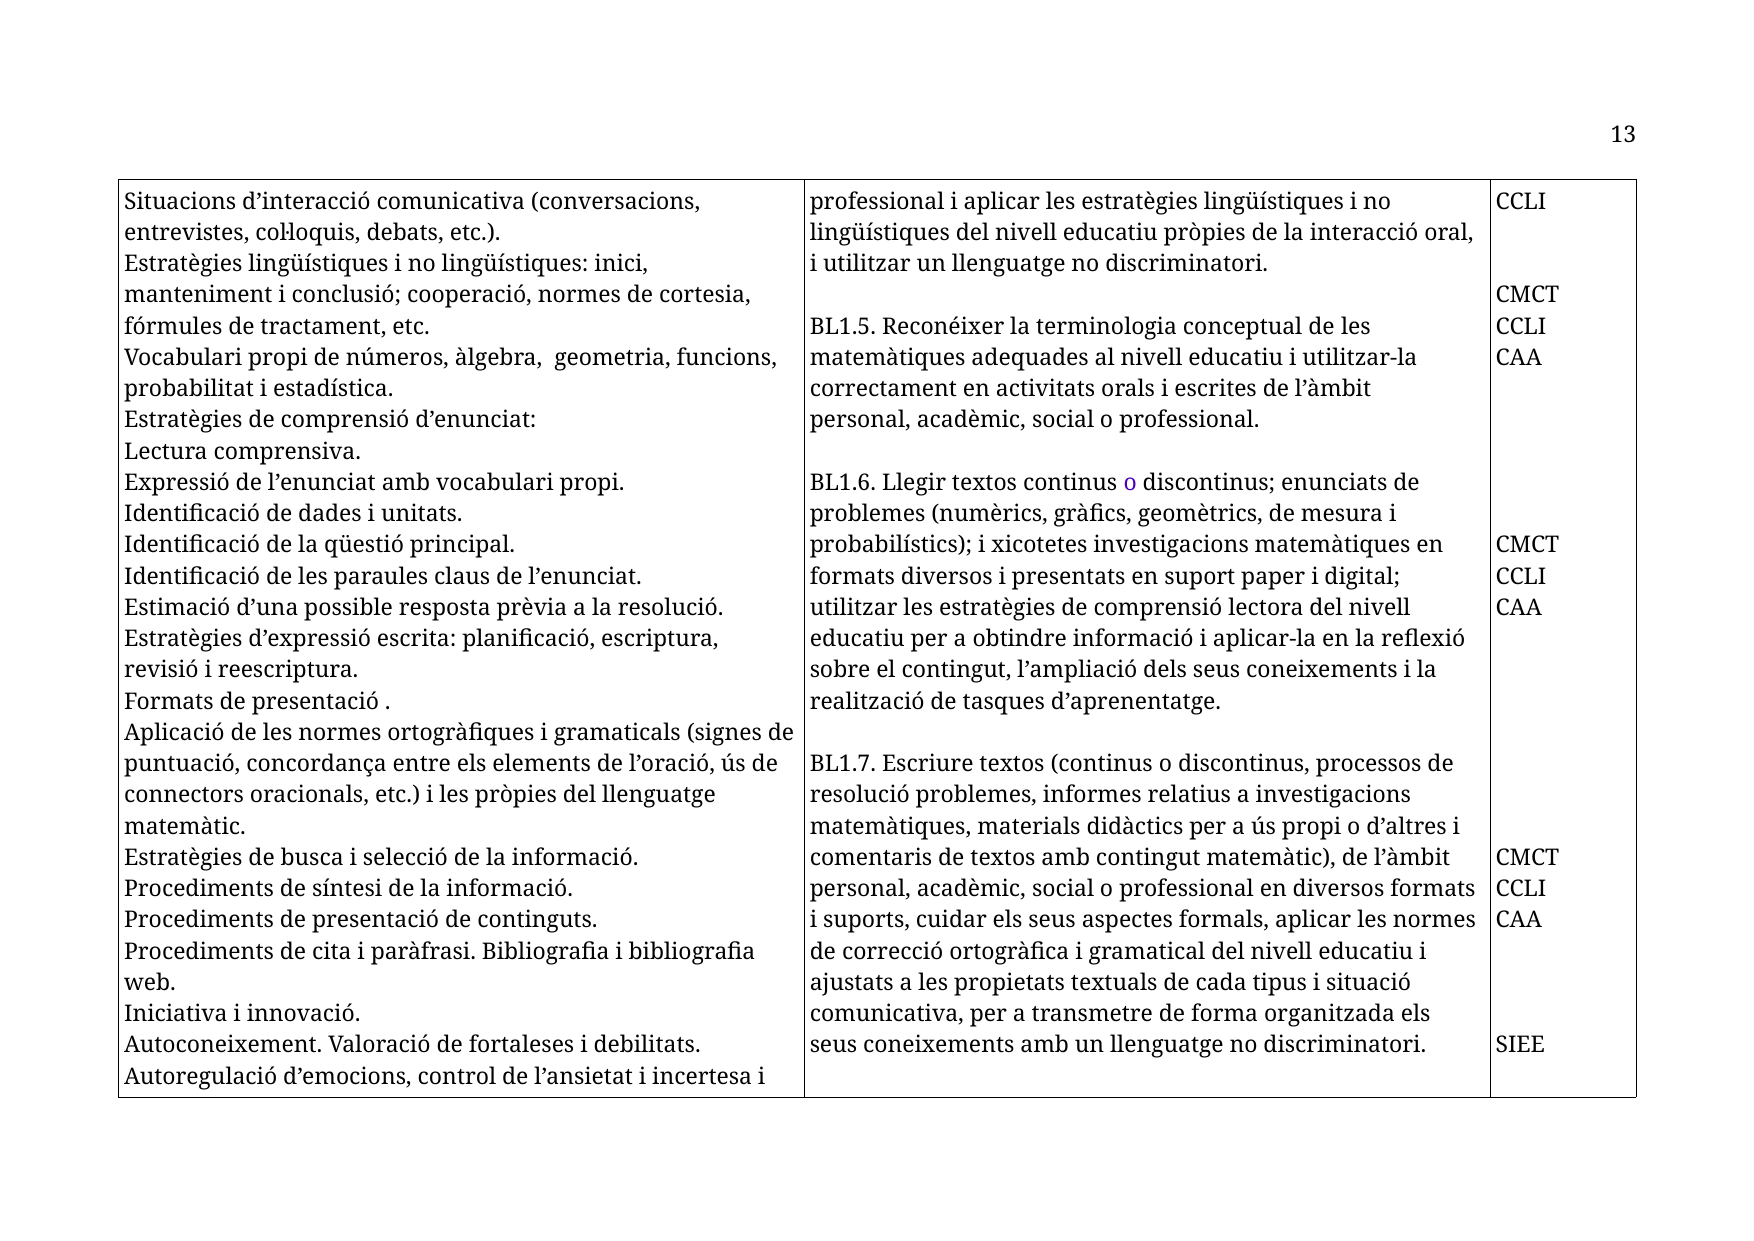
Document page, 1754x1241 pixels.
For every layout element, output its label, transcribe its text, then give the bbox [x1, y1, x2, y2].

table_cell Situacions d’interacció comunicativa (conversacions, entrevistes, col·loquis, debats, etc.). Estratègies lingüístiques i no lingüístiques: inici, manteniment i conclusió; cooperació, normes de cortesia, fórmules de tractament, etc. Vocabulari propi de números, àlgebra, geometria, funcions, probabilitat i estadística. Estratègies de comprensió d’enunciat: Lectura comprensiva. Expressió de l’enunciat amb vocabulari propi. Identificació de dades i unitats. Identificació de la qüestió principal. Identificació de les paraules claus de l’enunciat. Estimació d’una possible resposta prèvia a la resolució. Estratègies d’expressió escrita: planificació, escriptura, revisió i reescriptura. Formats de presentació . Aplicació de les normes ortogràfiques i gramaticals (signes de puntuació, concordança entre els elements de l’oració, ús de connectors oracionals, etc.) i les pròpies del llenguatge matemàtic. Estratègies de busca i selecció de la informació. Procediments de síntesi de la informació. Procediments de presentació de continguts. Procediments de cita i paràfrasi. Bibliografia i bibliografia web. Iniciativa i innovació. Autoconeixement. Valoració de fortaleses i debilitats. Autoregulació d’emocions, control de l’ansietat i incertesa i [119, 180, 804, 1097]
table_cell professional i aplicar les estratègies lingüístiques i no lingüístiques del nivell educatiu pròpies de la interacció oral, i utilitzar un llenguatge no discriminatori. BL1.5. Reconéixer la terminologia conceptual de les matemàtiques adequades al nivell educatiu i utilitzar-la correctament en activitats orals i escrites de l’àmbit personal, acadèmic, social o professional. BL1.6. Llegir textos continus o discontinus; enunciats de problemes (numèrics, gràfics, geomètrics, de mesura i probabilístics); i xicotetes investigacions matemàtiques en formats diversos i presentats en suport paper i digital; utilitzar les estratègies de comprensió lectora del nivell educatiu per a obtindre informació i aplicar-la en la reflexió sobre el contingut, l’ampliació dels seus coneixements i la realització de tasques d’aprenentatge. BL1.7. Escriure textos (continus o discontinus, processos de resolució problemes, informes relatius a investigacions matemàtiques, materials didàctics per a ús propi o d’altres i comentaris de textos amb contingut matemàtic), de l’àmbit personal, acadèmic, social o professional en diversos formats i suports, cuidar els seus aspectes formals, aplicar les normes de correcció ortogràfica i gramatical del nivell educatiu i ajustats a les propietats textuals de cada tipus i situació comunicativa, per a transmetre de forma organitzada els seus coneixements amb un llenguatge no discriminatori. [805, 180, 1490, 1097]
table_cell CCLI CMCT CCLI CAA CMCT CCLI CAA CMCT CCLI CAA SIEE [1491, 180, 1636, 1097]
